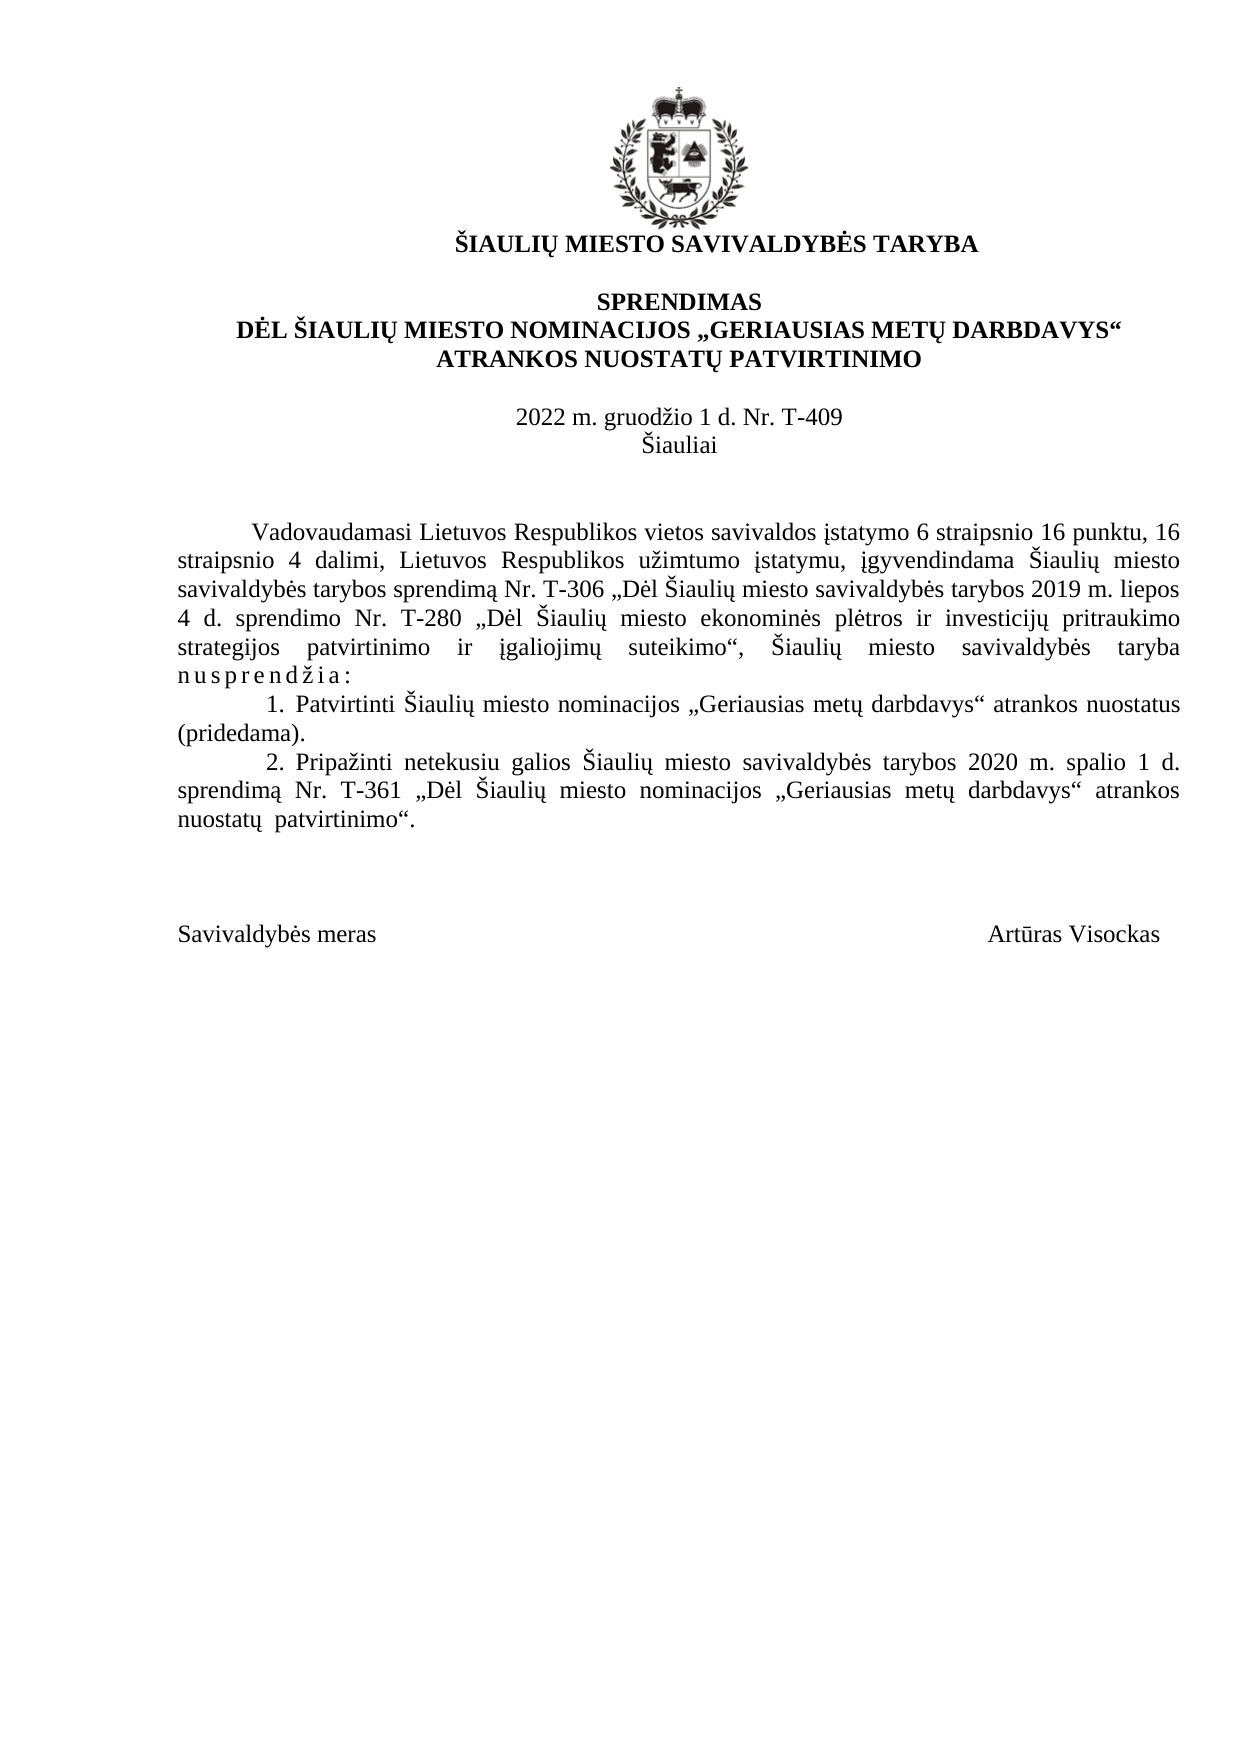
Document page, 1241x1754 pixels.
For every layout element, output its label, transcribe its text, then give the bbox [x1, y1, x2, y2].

text Šiauliai [177, 430, 1181, 459]
text Vadovaudamasi Lietuvos Respublikos vietos savivaldos įstatymo 6 straipsnio 16 punktu, 16 straipsnio 4 dalimi, Lietuvos Respublikos užimtumo įstatymu, įgyvendindama Šiaulių miesto savivaldybės tarybos sprendimą Nr. T-306 „Dėl Šiaulių miesto savivaldybės tarybos 2019 m. liepos 4 d. sprendimo Nr. T-280 „Dėl Šiaulių miesto ekonominės plėtros ir investicijų pritraukimo strategijos patvirtinimo ir įgaliojimų suteikimo“, Šiaulių miesto savivaldybės taryba nusprendžia: [177, 517, 1181, 689]
text 2022 m. gruodžio 1 d. Nr. T-409 [177, 402, 1181, 430]
subtitle SPRENDIMAS [177, 287, 1181, 315]
text 2. Pripažinti netekusiu galios Šiaulių miesto savivaldybės tarybos 2020 m. spalio 1 d. sprendimą Nr. T-361 „Dėl Šiaulių miesto nominacijos „Geriausias metų darbdavys“ atrankos nuostatų patvirtinimo“. [177, 747, 1181, 833]
text 1. Patvirtinti Šiaulių miesto nominacijos „Geriausias metų darbdavys“ atrankos nuostatus (pridedama). [177, 689, 1181, 747]
subtitle ŠIAULIŲ MIESTO SAVIVALDYBĖS TARYBA [177, 229, 1181, 258]
text DĖL ŠIAULIŲ MIESTO NOMINACIJOS „GERIAUSIAS METŲ DARBDAVYS“ ATRANKOS NUOSTATŲ PATVIRTINIMO [177, 315, 1181, 373]
text Savivaldybės meras Artūras Visockas [177, 919, 1181, 948]
